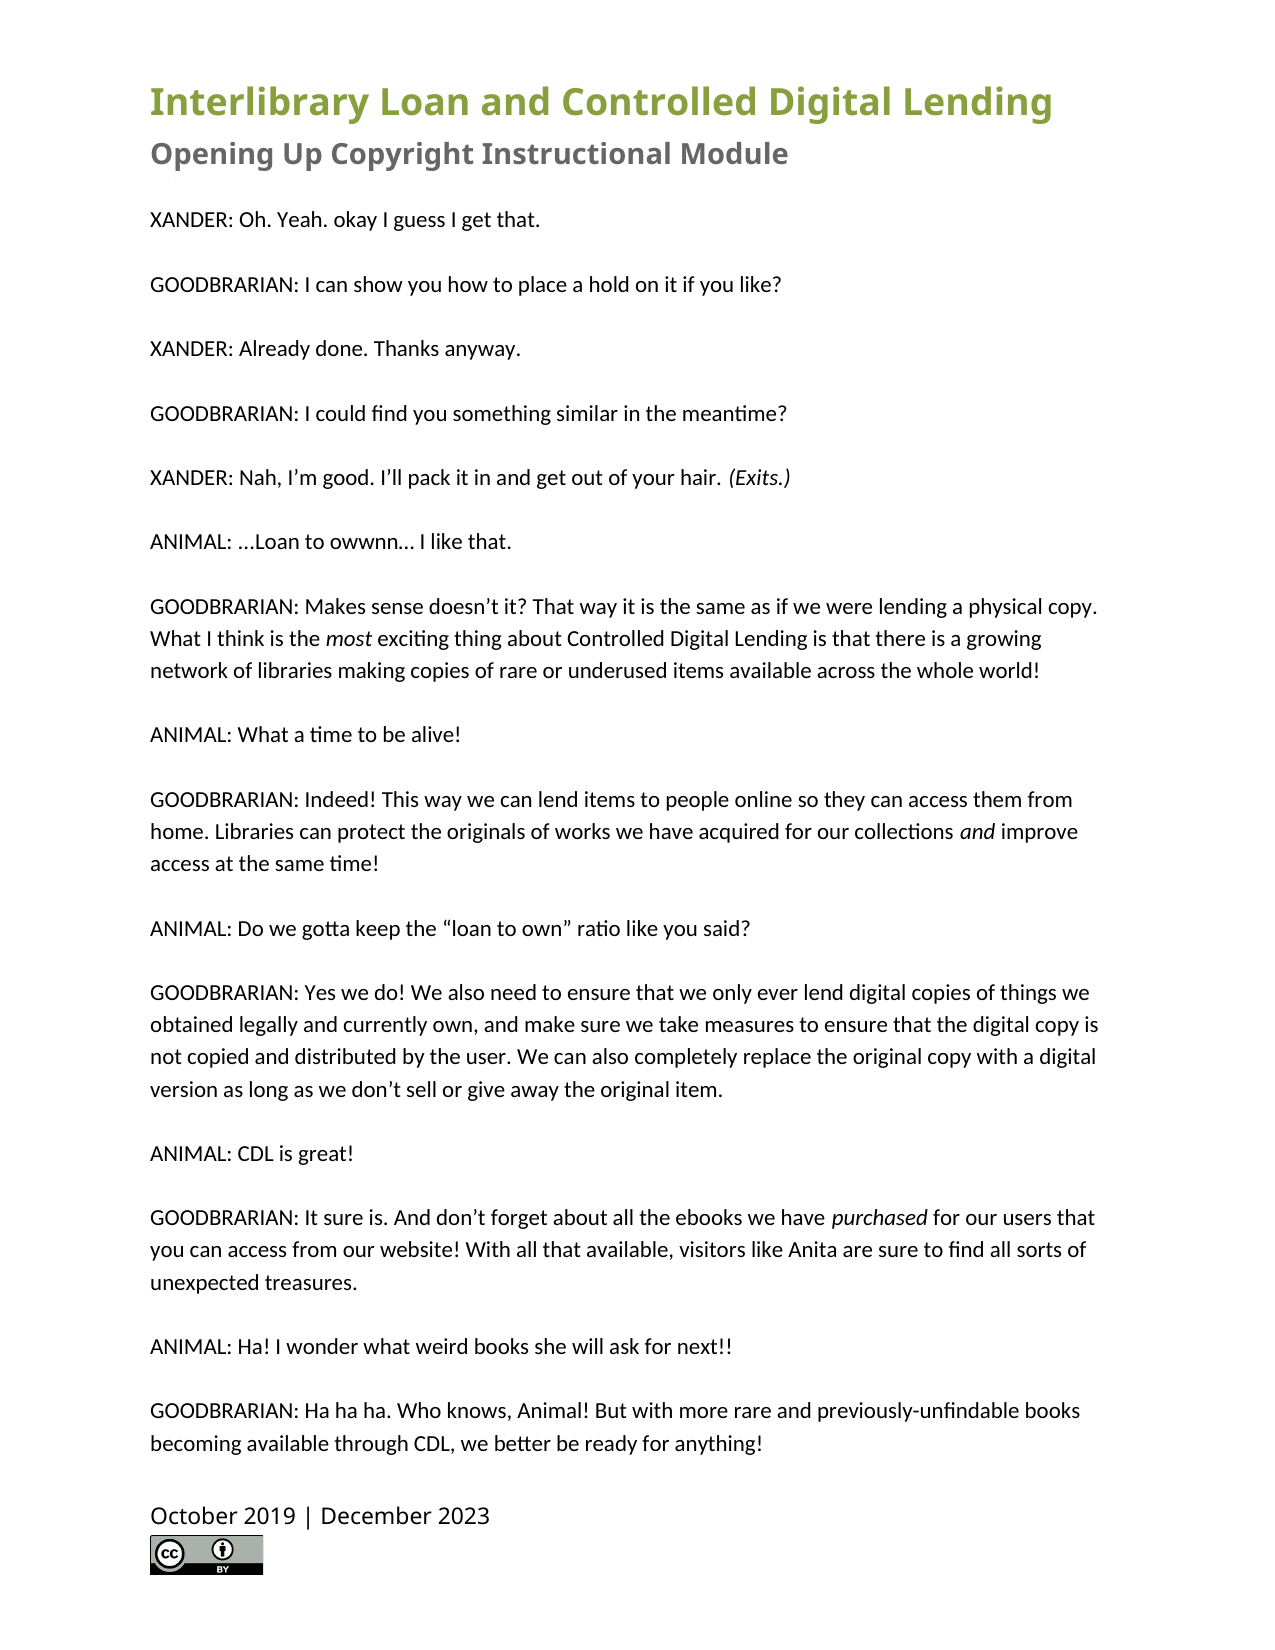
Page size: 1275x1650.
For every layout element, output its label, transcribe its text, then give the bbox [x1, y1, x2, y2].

text GOODBRARIAN: Yes we do! We also need to ensure that we only ever lend digital copies of things we obtained legally and currently own, and make sure we take measures to ensure that the digital copy is not copied and distributed by the user. We can also completely replace the original copy with a digital version as long as we don’t sell or give away the original item. [150, 978, 1125, 1103]
text ANIMAL: Do we gotta keep the “loan to own” ratio like you said? [150, 914, 1125, 942]
text ANIMAL: What a time to be alive! [150, 721, 1125, 749]
text ANIMAL: CDL is great! [150, 1139, 1125, 1167]
text XANDER: Already done. Thanks anyway. [150, 334, 1125, 362]
picture [150, 1535, 264, 1575]
text GOODBRARIAN: I can show you how to place a hold on it if you like? [150, 270, 1125, 298]
text GOODBRARIAN: Makes sense doesn’t it? That way it is the same as if we were lending a physical copy. What I think is the most exciting thing about Controlled Digital Lending is that there is a growing network of libraries making copies of rare or underused items available across the whole world! [150, 592, 1125, 684]
text ANIMAL: ...Loan to owwnn… I like that. [150, 527, 1125, 556]
text ANIMAL: Ha! I wonder what weird books she will ask for next!! [150, 1332, 1125, 1360]
text GOODBRARIAN: I could find you something similar in the meantime? [150, 399, 1125, 427]
text XANDER: Nah, I’m good. I’ll pack it in and get out of your hair. (Exits.) [150, 463, 1125, 491]
text GOODBRARIAN: It sure is. And don’t forget about all the ebooks we have purchased for our users that you can access from our website! With all that available, visitors like Anita are sure to find all sorts of unexpected treasures. [150, 1203, 1125, 1296]
text GOODBRARIAN: Ha ha ha. Who knows, Animal! But with more rare and previously-unfindable books becoming available through CDL, we better be ready for anything! [150, 1397, 1125, 1457]
text GOODBRARIAN: Indeed! This way we can lend items to people online so they can access them from home. Libraries can protect the originals of works we have acquired for our collections and improve access at the same time! [150, 785, 1125, 877]
text XANDER: Oh. Yeah. okay I guess I get that. [150, 206, 1125, 234]
